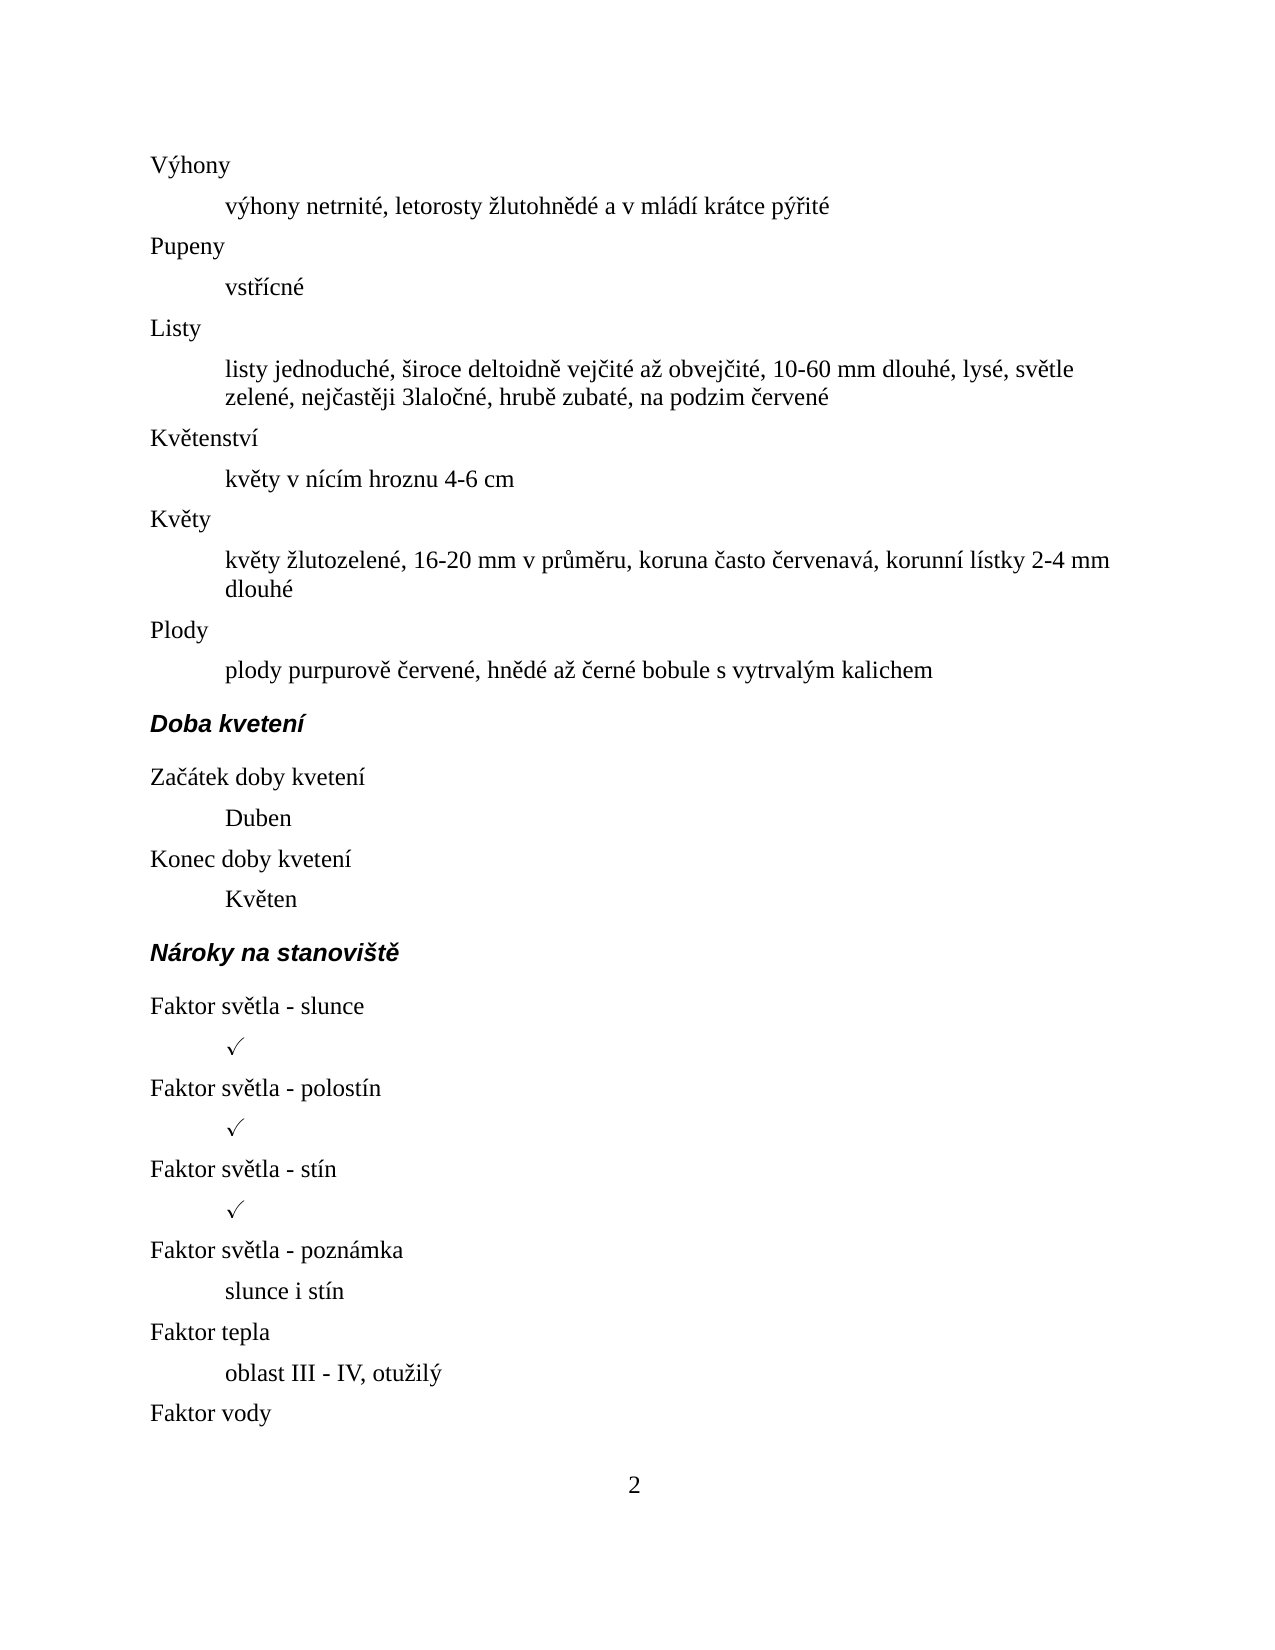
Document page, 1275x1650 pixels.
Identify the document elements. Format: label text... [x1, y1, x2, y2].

text Květenství [150, 423, 1125, 452]
text Faktor vody [150, 1398, 1125, 1427]
text oblast III - IV, otužilý [225, 1358, 1125, 1387]
text Faktor tepla [150, 1317, 1125, 1346]
text plody purpurově červené, hnědé až černé bobule s vytrvalým kalichem [225, 656, 1125, 684]
text květy v nícím hroznu 4-6 cm [225, 464, 1125, 493]
text Plody [150, 615, 1125, 643]
subtitle Doba kvetení [150, 709, 1125, 738]
text Listy [150, 313, 1125, 342]
text ✓ [225, 1195, 1125, 1224]
text ✓ [225, 1032, 1125, 1061]
text Faktor světla - poznámka [150, 1236, 1125, 1264]
text listy jednoduché, široce deltoidně vejčité až obvejčité, 10-60 mm dlouhé, lysé, světle zelené, nejčastěji 3laločné, hrubě zubaté, na podzim červené [225, 354, 1125, 411]
text Květy [150, 504, 1125, 533]
text ✓ [225, 1113, 1125, 1142]
text výhony netrnité, letorosty žlutohnědé a v mládí krátce pýřité [225, 191, 1125, 219]
text Faktor světla - slunce [150, 991, 1125, 1020]
text Květen [225, 884, 1125, 913]
subtitle Nároky na stanoviště [150, 938, 1125, 967]
text vstřícné [225, 272, 1125, 301]
text Duben [225, 803, 1125, 832]
text Pupeny [150, 231, 1125, 260]
text Konec doby kvetení [150, 844, 1125, 872]
text květy žlutozelené, 16-20 mm v průměru, koruna často červenavá, korunní lístky 2-4 mm dlouhé [225, 545, 1125, 603]
text Faktor světla - polostín [150, 1073, 1125, 1101]
text Začátek doby kvetení [150, 762, 1125, 791]
text Výhony [150, 150, 1125, 179]
text slunce i stín [225, 1276, 1125, 1305]
text Faktor světla - stín [150, 1154, 1125, 1183]
